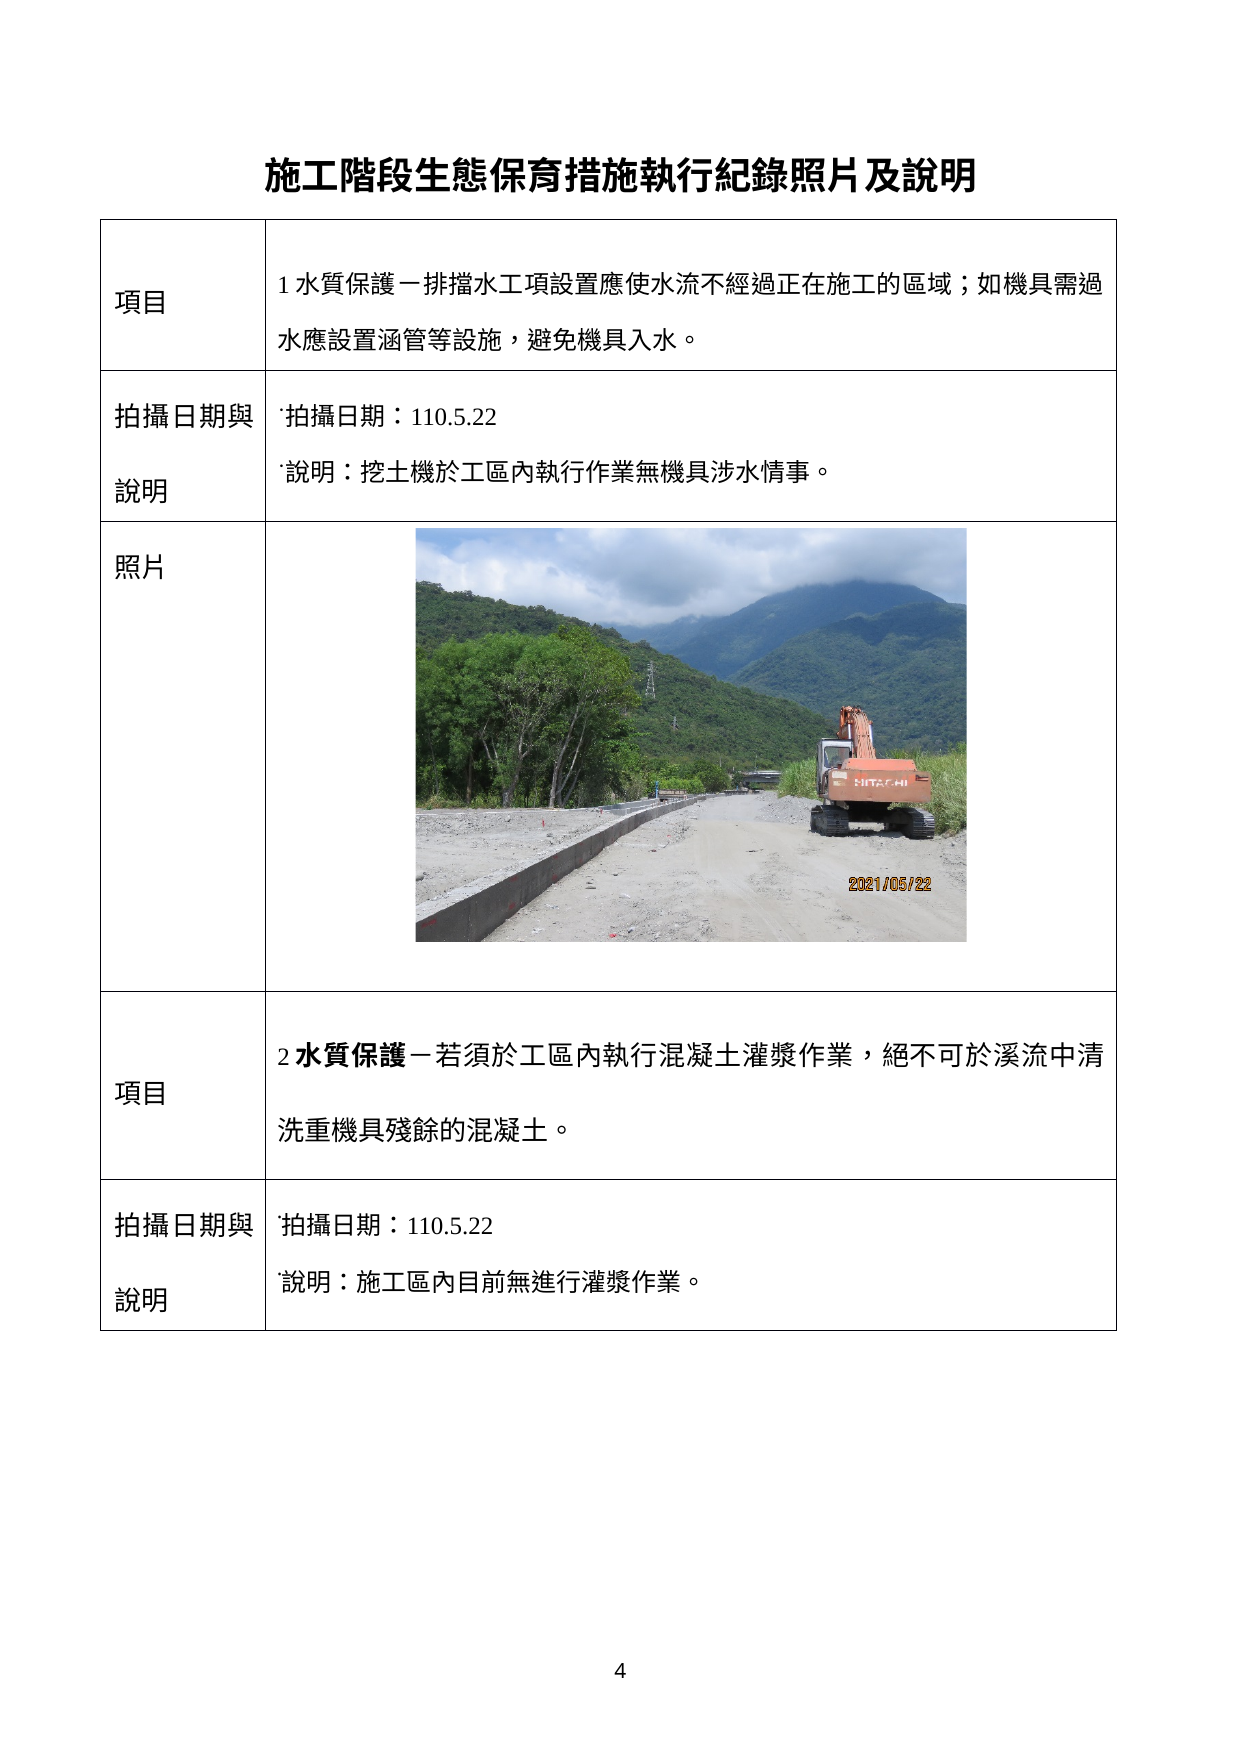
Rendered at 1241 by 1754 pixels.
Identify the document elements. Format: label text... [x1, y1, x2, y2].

table_header 項目 [101, 220, 265, 370]
table_cell 項目 [101, 992, 265, 1179]
table_cell ˙拍攝日期：110.5.22 ˙說明：挖土機於工區內執行作業無機具涉水情事。 [266, 371, 1116, 521]
table_cell 2水質保護－若須於工區內執行混凝土灌漿作業，絕不可於溪流中清洗重機具殘餘的混凝土。 [266, 992, 1116, 1179]
table_cell 拍攝日期與說明 [101, 371, 265, 521]
picture [415, 528, 967, 942]
text 施工階段生態保育措施執行紀錄照片及說明 [87, 146, 1153, 200]
table_cell 照片 [101, 522, 265, 991]
table_cell [266, 522, 1116, 991]
table_cell 拍攝日期與說明 [101, 1180, 265, 1330]
table_cell ˙拍攝日期：110.5.22 ˙說明：施工區內目前無進行灌漿作業。 [266, 1180, 1116, 1330]
table_header 1水質保護－排擋水工項設置應使水流不經過正在施工的區域；如機具需過水應設置涵管等設施，避免機具入水。 [266, 220, 1116, 370]
